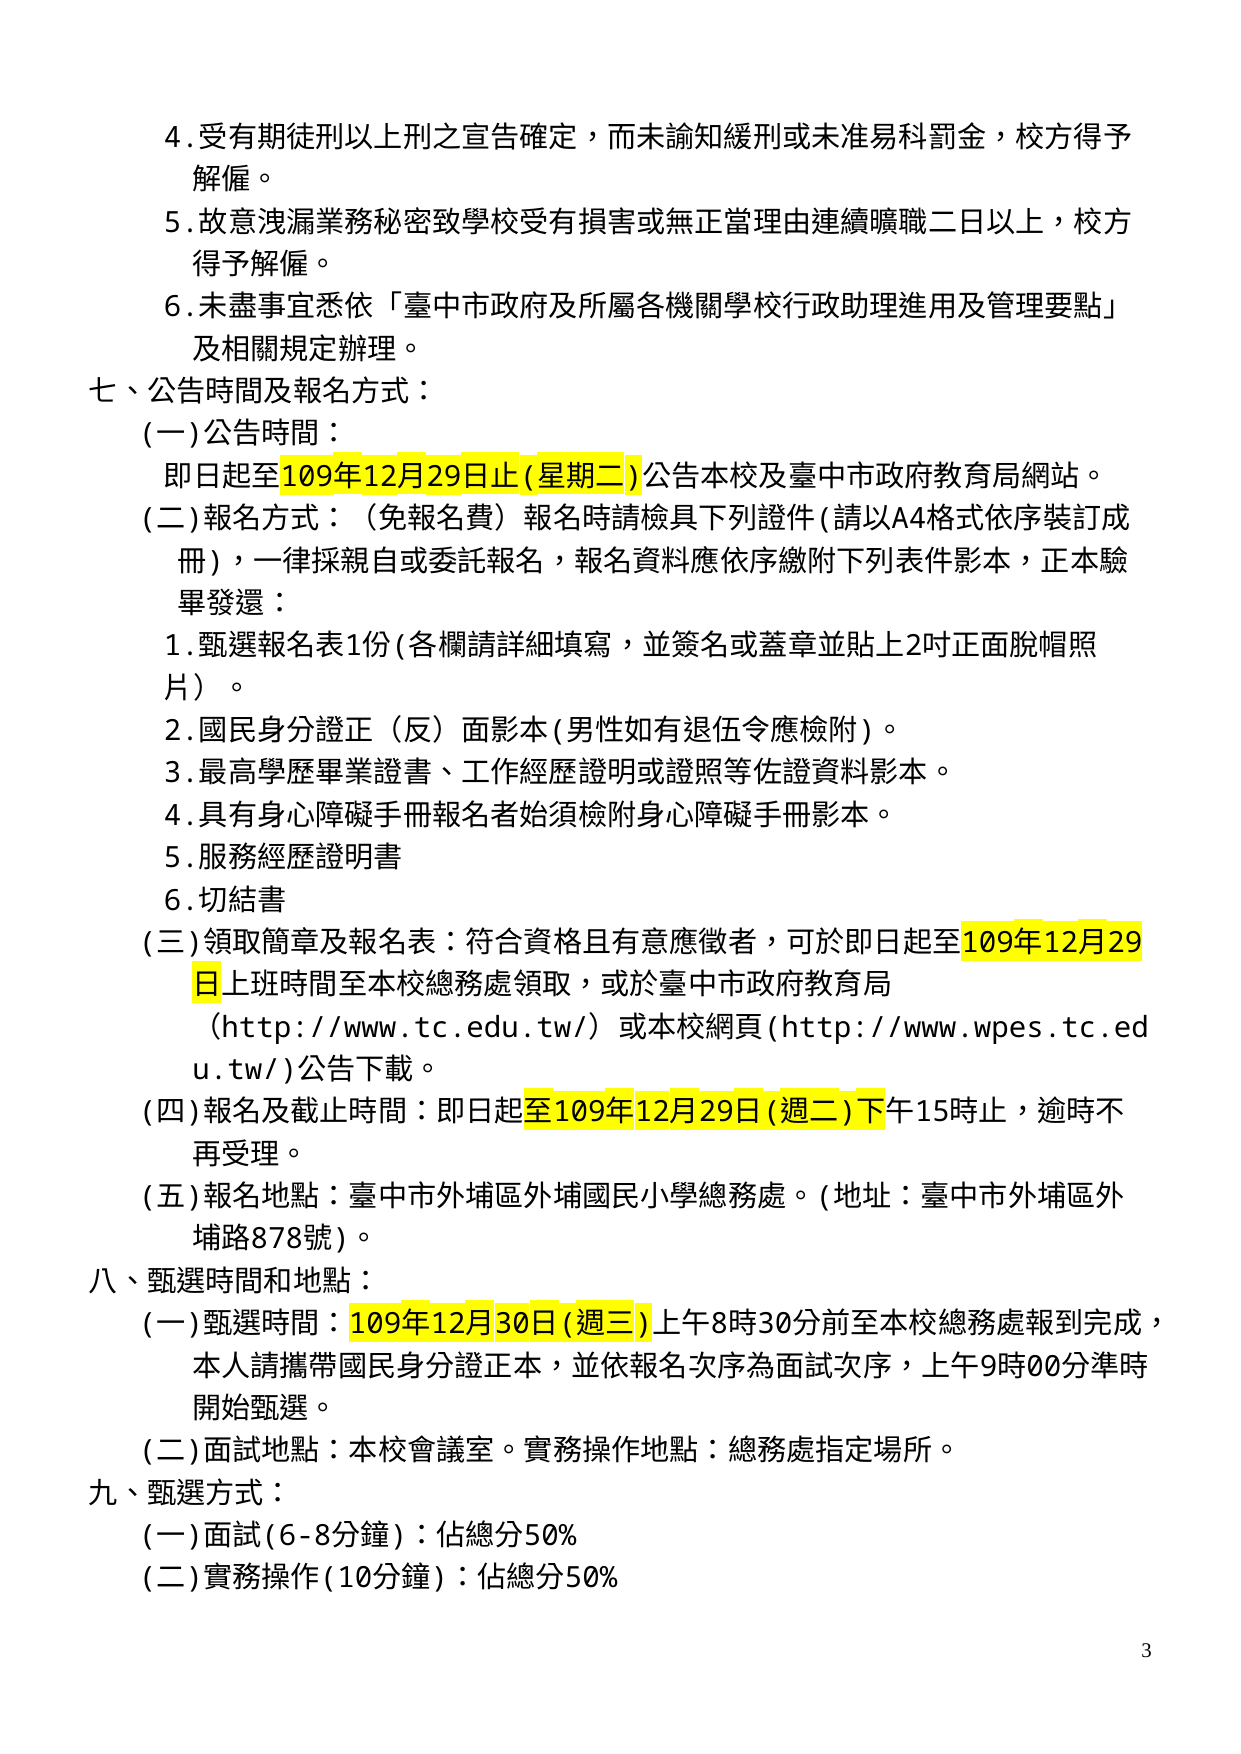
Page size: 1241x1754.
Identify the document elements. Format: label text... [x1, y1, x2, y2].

text 八、甄選時間和地點： [89, 1257, 1152, 1300]
text 2.國民身分證正（反）面影本(男性如有退伍令應檢附)。 [164, 706, 1152, 749]
text 1.甄選報名表1份(各欄請詳細填寫，並簽名或蓋章並貼上2吋正面脫帽照片）。 [164, 622, 1152, 706]
text 4.具有身心障礙手冊報名者始須檢附身心障礙手冊影本。 [164, 791, 1152, 834]
text (五)報名地點：臺中市外埔區外埔國民小學總務處。(地址：臺中市外埔區外埔路878號)。 [139, 1173, 1152, 1257]
text (一)甄選時間：109年12月30日(週三)上午8時30分前至本校總務處報到完成，本人請攜帶國民身分證正本，並依報名次序為面試次序，上午9時00分準時開始甄選。 [139, 1300, 1152, 1427]
text 4.受有期徒刑以上刑之宣告確定，而未諭知緩刑或未准易科罰金，校方得予解僱。 [164, 113, 1152, 198]
text 5.故意洩漏業務秘密致學校受有損害或無正當理由連續曠職二日以上，校方得予解僱。 [164, 198, 1152, 283]
text (二)面試地點：本校會議室。實務操作地點：總務處指定場所。 [139, 1427, 1152, 1469]
text (一)公告時間： [139, 410, 1152, 452]
text 6.切結書 [164, 876, 1152, 918]
text 6.未盡事宜悉依「臺中市政府及所屬各機關學校行政助理進用及管理要點」及相關規定辦理。 [164, 283, 1152, 368]
text 3.最高學歷畢業證書、工作經歷證明或證照等佐證資料影本。 [164, 749, 1152, 791]
text 即日起至109年12月29日止(星期二)公告本校及臺中市政府教育局網站。 [164, 452, 1152, 495]
text 九、甄選方式： [89, 1469, 1152, 1511]
text (三)領取簡章及報名表：符合資格且有意應徵者，可於即日起至109年12月29日上班時間至本校總務處領取，或於臺中市政府教育局 （http://www.tc.edu.tw/）或本校網頁(http://www.wpes.tc.edu.tw/)公告下載。 [139, 918, 1152, 1088]
text 5.服務經歷證明書 [164, 834, 1152, 876]
text (一)面試(6-8分鐘)：佔總分50% [139, 1511, 1152, 1554]
text (二)實務操作(10分鐘)：佔總分50% [139, 1554, 1152, 1596]
text (四)報名及截止時間：即日起至109年12月29日(週二)下午15時止，逾時不再受理。 [139, 1088, 1152, 1173]
text 七、公告時間及報名方式： [89, 368, 1152, 410]
text (二)報名方式：（免報名費）報名時請檢具下列證件(請以A4格式依序裝訂成冊)，一律採親自或委託報名，報名資料應依序繳附下列表件影本，正本驗畢發還： [139, 495, 1152, 622]
